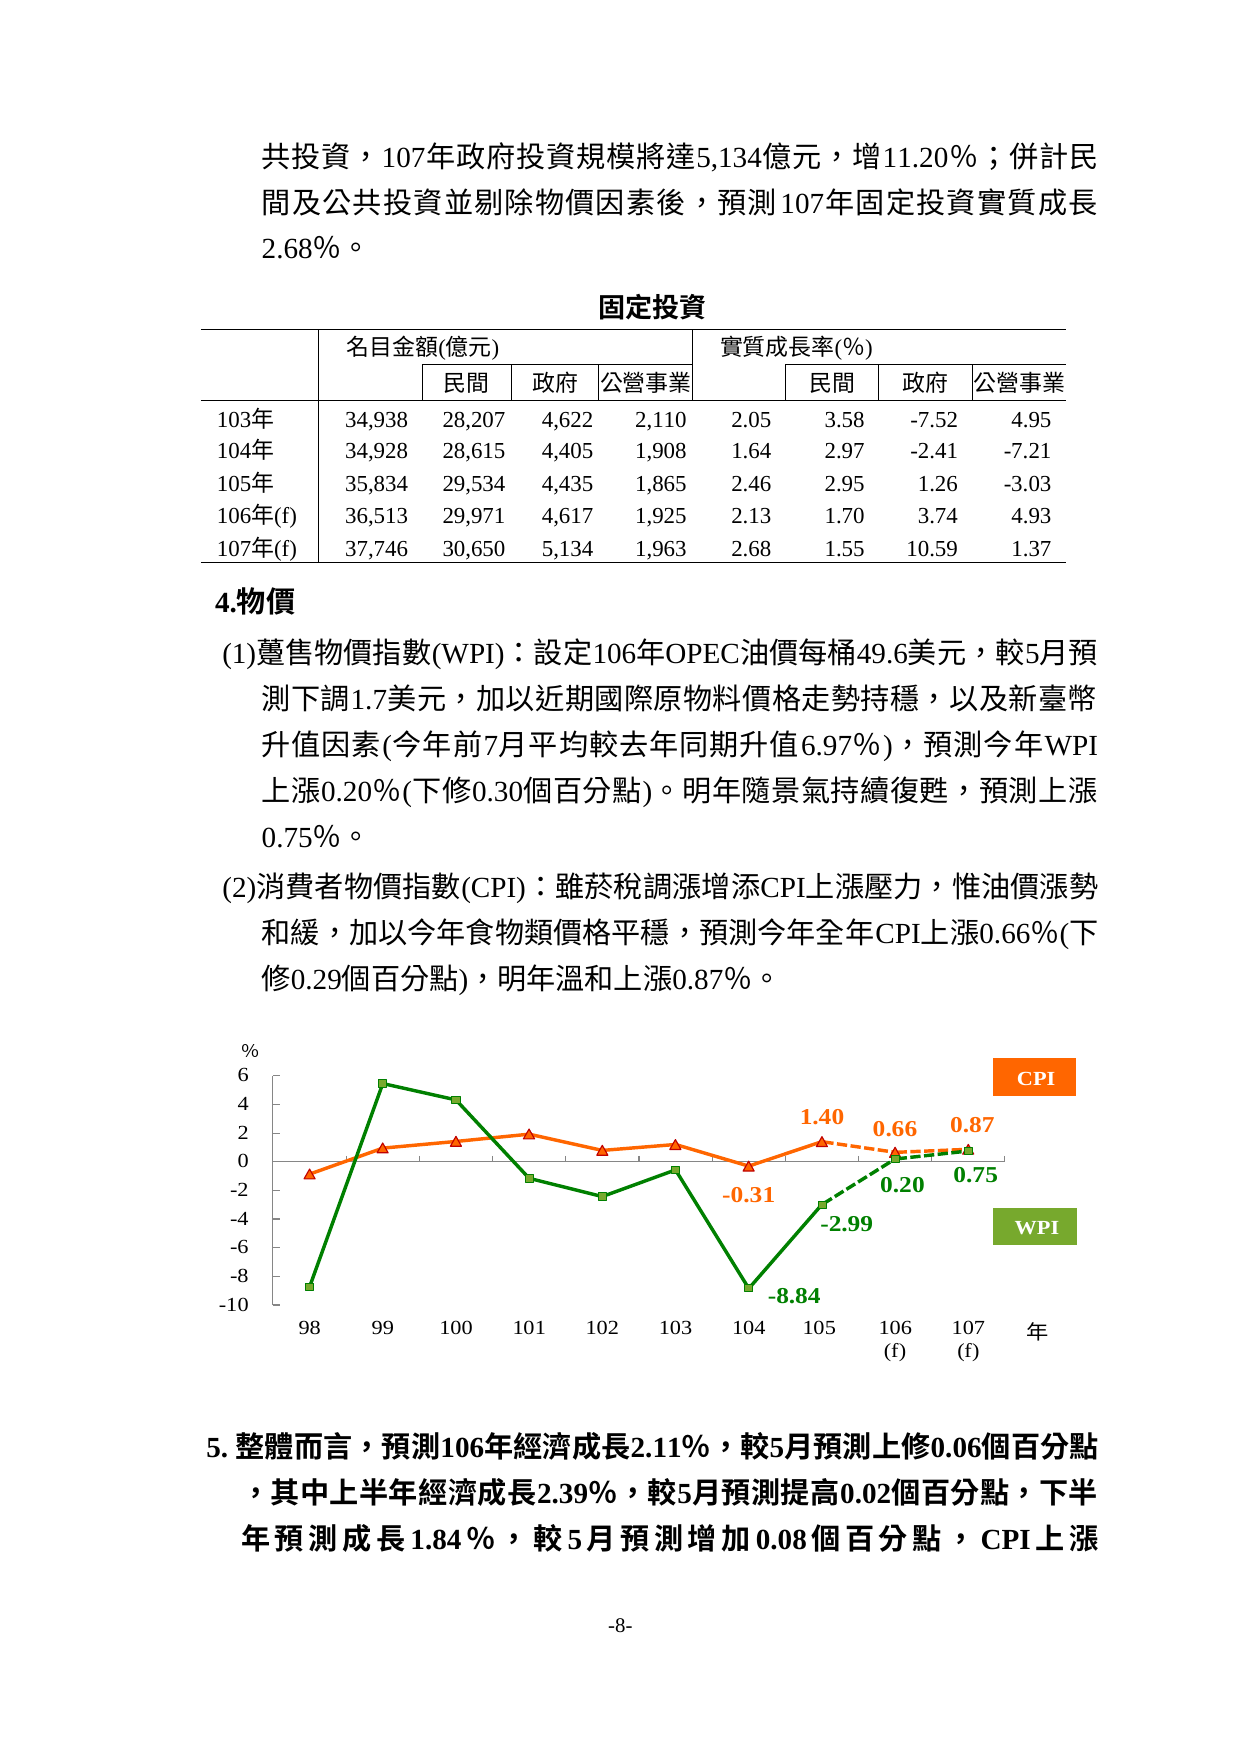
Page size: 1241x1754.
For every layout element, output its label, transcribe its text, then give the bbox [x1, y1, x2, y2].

text 4.物價 [215, 576, 1098, 621]
table_cell 37,746 [319, 530, 422, 562]
table_cell 4.95 [972, 401, 1066, 432]
table_cell [319, 364, 422, 399]
table_cell 1.26 [879, 465, 972, 497]
table_header [201, 330, 318, 364]
table_cell -7.21 [972, 432, 1066, 464]
table_cell 2.05 [692, 401, 786, 432]
table_cell [201, 364, 318, 399]
table_cell 4,622 [511, 401, 599, 432]
table_cell 104年 [201, 432, 318, 464]
table_cell 2.68 [692, 530, 786, 562]
text (2)消費者物價指數(CPI)：雖菸稅調漲增添CPI上漲壓力，惟油價漲勢和緩，加以今年食物類價格平穩，預測今年全年CPI上漲0.66％(下修0.29個百分點)，明年溫和上漲0.87％。 [215, 861, 1098, 998]
table_header 名目金額(億元) [319, 330, 692, 364]
table_cell -3.03 [972, 465, 1066, 497]
table_cell 1.37 [972, 530, 1066, 562]
table_cell 29,971 [423, 497, 511, 529]
text 共投資，107年政府投資規模將達5,134億元，增11.20％；併計民間及公共投資並剔除物價因素後，預測107年固定投資實質成長2.68％。 [215, 130, 1098, 267]
table_cell 4,617 [511, 497, 599, 529]
table_cell 107年(f) [201, 530, 318, 562]
table_cell 2,110 [599, 401, 692, 432]
table_cell [693, 364, 785, 399]
table_cell 民間 [786, 365, 878, 399]
table_cell 1,865 [599, 465, 692, 497]
table_cell 34,928 [319, 432, 422, 464]
table_cell -2.41 [879, 432, 972, 464]
table_cell 10.59 [879, 530, 972, 562]
table_cell 30,650 [423, 530, 511, 562]
table_cell 28,615 [423, 432, 511, 464]
text 固定投資 [206, 292, 1098, 324]
table_cell 105年 [201, 465, 318, 497]
table_cell 5,134 [511, 530, 599, 562]
table_cell 民間 [423, 365, 511, 399]
table_cell 1,908 [599, 432, 692, 464]
table_cell 103年 [201, 401, 318, 432]
table_cell 公營事業 [973, 365, 1066, 399]
table_cell 3.58 [786, 401, 879, 432]
table_cell -7.52 [879, 401, 972, 432]
text (1)躉售物價指數(WPI)：設定106年OPEC油價每桶49.6美元，較5月預測下調1.7美元，加以近期國際原物料價格走勢持穩，以及新臺幣升值因素(今年前7月平均較去年同期升值6.97％)，預測今年WPI上漲0.20％(下修0.30個百分點)。明年隨景氣持續復甦，預測上漲0.75％。 [215, 626, 1098, 856]
table_cell 1,963 [599, 530, 692, 562]
table_cell 1.70 [786, 497, 879, 529]
table_cell 29,534 [423, 465, 511, 497]
table_cell 34,938 [319, 401, 422, 432]
table_cell 4,405 [511, 432, 599, 464]
table_cell 政府 [879, 365, 972, 399]
table_cell 2.95 [786, 465, 879, 497]
table_cell 106年(f) [201, 497, 318, 529]
table_cell 4,435 [511, 465, 599, 497]
table_cell 1.64 [692, 432, 786, 464]
table_cell 28,207 [423, 401, 511, 432]
table_cell 公營事業 [599, 365, 692, 399]
text 5. 整體而言，預測106年經濟成長2.11％，較5月預測上修0.06個百分點，其中上半年經濟成長2.39％，較5月預測提高0.02個百分點，下半年預測成長1.84％，較5月預測增加0.08個百分點，CPI上漲 [206, 1421, 1098, 1559]
table_cell 2.97 [786, 432, 879, 464]
table_header 實質成長率(％) [693, 330, 1066, 364]
table_cell 政府 [512, 365, 598, 399]
table_cell 3.74 [879, 497, 972, 529]
table_cell 4.93 [972, 497, 1066, 529]
table_cell 36,513 [319, 497, 422, 529]
table_cell 1,925 [599, 497, 692, 529]
table_cell 1.55 [786, 530, 879, 562]
table_cell 2.13 [692, 497, 786, 529]
table_cell 2.46 [692, 465, 786, 497]
table_cell 35,834 [319, 465, 422, 497]
